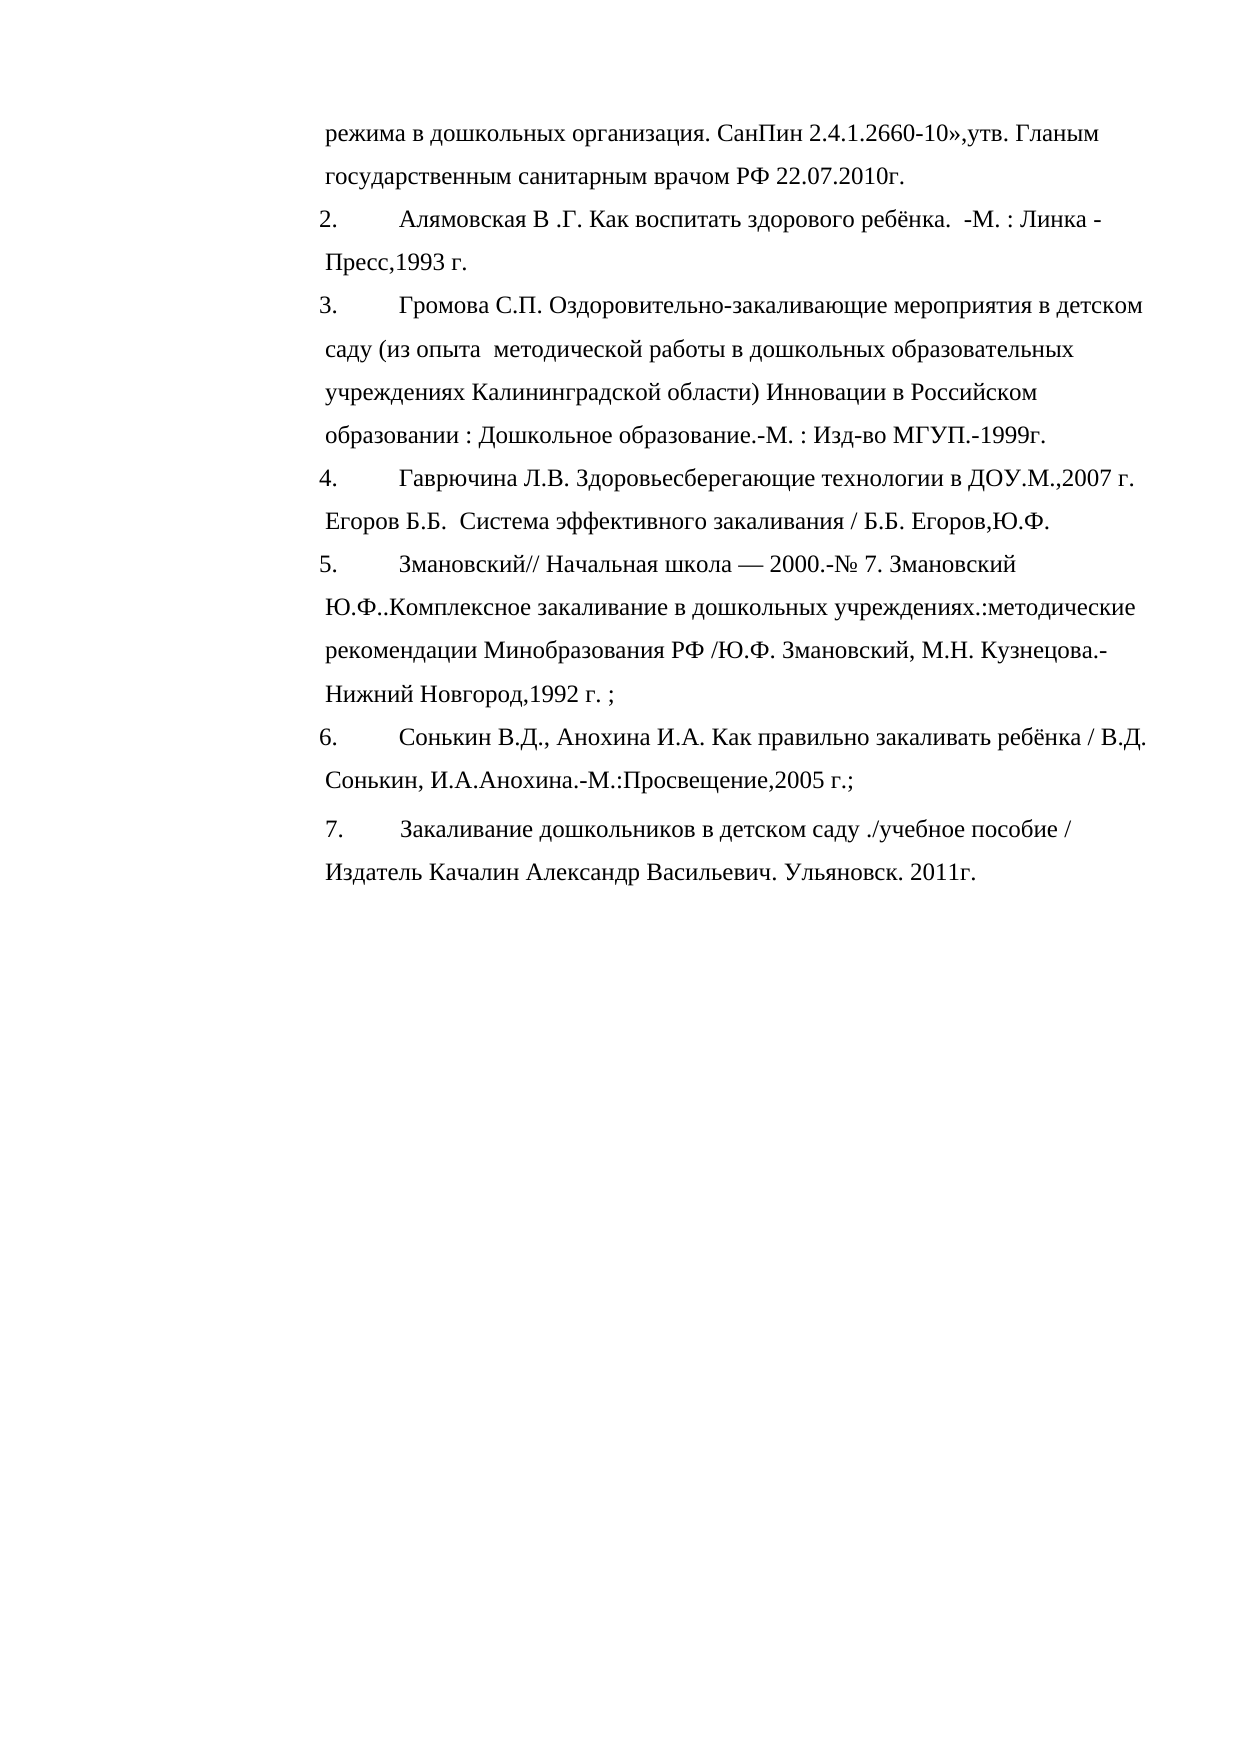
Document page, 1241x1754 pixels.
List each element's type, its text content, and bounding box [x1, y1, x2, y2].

list Сонькин В.Д., Анохина И.А. Как правильно закаливать ребёнка / В.Д. Сонькин, И.А.Анохина.-М.:Просвещение,2005 г.; [319, 722, 1158, 794]
list Алямовская В .Г. Как воспитать здорового ребёнка. -М. : Линка -Пресс,1993 г. [319, 204, 1158, 276]
list Змановский// Начальная школа — 2000.-№ 7. Змановский Ю.Ф..Комплексное закаливание в дошкольных учреждениях.:методические рекомендации Минобразования РФ /Ю.Ф. Змановский, М.Н. Кузнецова.- Нижний Новгород,1992 г. ; [319, 549, 1158, 707]
list 7. Закаливание дошкольников в детском саду ./учебное пособие / Издатель Качалин Александр Васильевич. Ульяновск. 2011г. [319, 814, 1158, 886]
list Гаврючина Л.В. Здоровьесберегающие технологии в ДОУ.М.,2007 г. Егоров Б.Б. Система эффективного закаливания / Б.Б. Егоров,Ю.Ф. [319, 463, 1158, 535]
text режима в дошкольных организация. СанПин 2.4.1.2660-10»,утв. Гланым государственным санитарным врачом РФ 22.07.2010г. [319, 118, 1158, 190]
list Громова С.П. Оздоровительно-закаливающие мероприятия в детском саду (из опыта методической работы в дошкольных образовательных учреждениях Калининградской области) Инновации в Российском образовании : Дошкольное образование.-М. : Изд-во МГУП.-1999г. [319, 291, 1158, 449]
